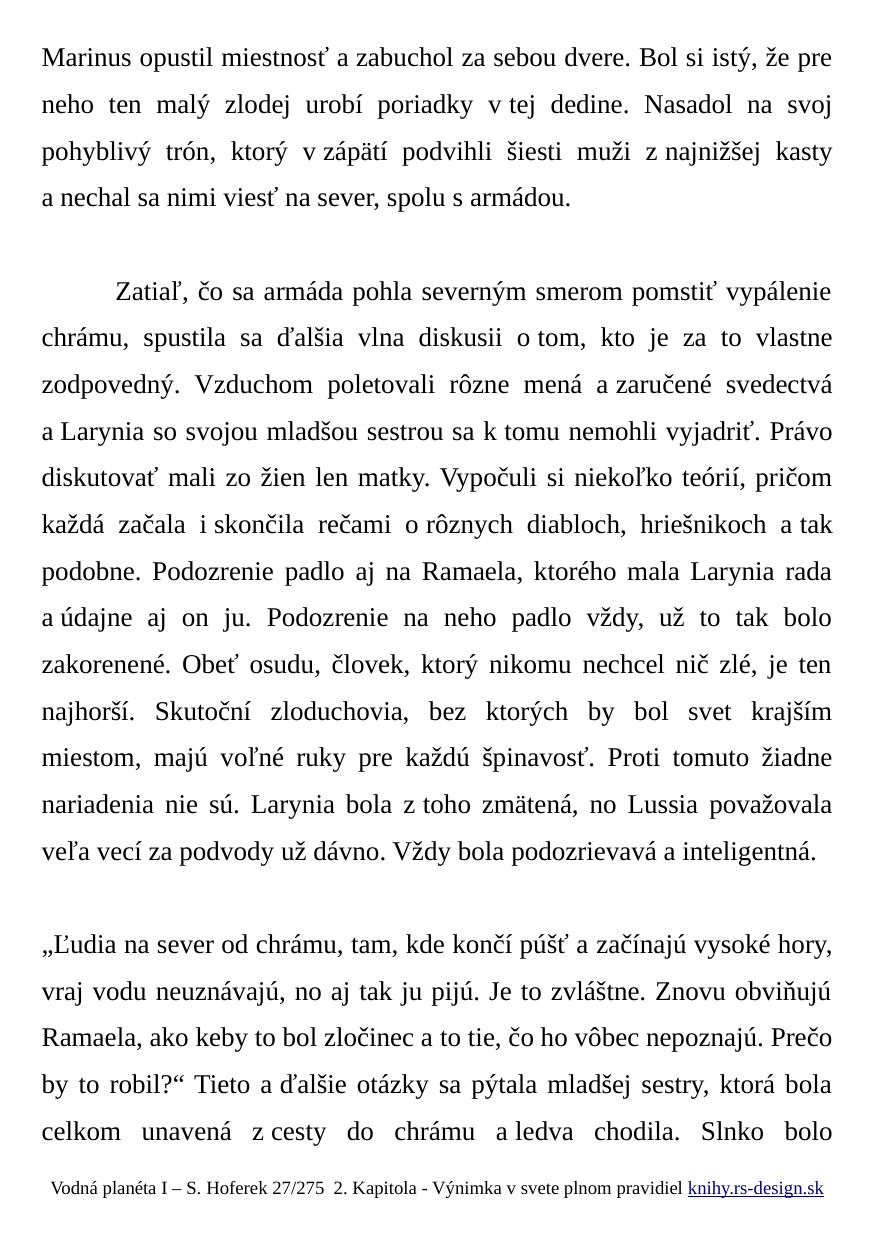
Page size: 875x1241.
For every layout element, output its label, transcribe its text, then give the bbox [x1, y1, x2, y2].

text Marinus opustil miestnosť a zabuchol za sebou dvere. Bol si istý, že pre neho ten malý zlodej urobí poriadky v tej dedine. Nasadol na svoj pohyblivý trón, ktorý v zápätí podvihli šiesti muži z najnižšej kasty a nechal sa nimi viesť na sever, spolu s armádou. [41, 41, 833, 212]
text „Ľudia na sever od chrámu, tam, kde končí púšť a začínajú vysoké hory, vraj vodu neuznávajú, no aj tak ju pijú. Je to zvláštne. Znovu obviňujú Ramaela, ako keby to bol zločinec a to tie, čo ho vôbec nepoznajú. Prečo by to robil?“ Tieto a ďalšie otázky sa pýtala mladšej sestry, ktorá bola celkom unavená z cesty do chrámu a ledva chodila. Slnko bolo [41, 928, 833, 1146]
text Zatiaľ, čo sa armáda pohla severným smerom pomstiť vypálenie chrámu, spustila sa ďalšia vlna diskusii o tom, kto je za to vlastne zodpovedný. Vzduchom poletovali rôzne mená a zaručené svedectvá a Larynia so svojou mladšou sestrou sa k tomu nemohli vyjadriť. Právo diskutovať mali zo žien len matky. Vypočuli si niekoľko teórií, pričom každá začala i skončila rečami o rôznych diabloch, hriešnikoch a tak podobne. Podozrenie padlo aj na Ramaela, ktorého mala Larynia rada a údajne aj on ju. Podozrenie na neho padlo vždy, už to tak bolo zakorenené. Obeť osudu, človek, ktorý nikomu nechcel nič zlé, je ten najhorší. Skutoční zloduchovia, bez ktorých by bol svet krajším miestom, majú voľné ruky pre každú špinavosť. Proti tomuto žiadne nariadenia nie sú. Larynia bola z toho zmätená, no Lussia považovala veľa vecí za podvody už dávno. Vždy bola podozrievavá a inteligentná. [41, 275, 833, 866]
